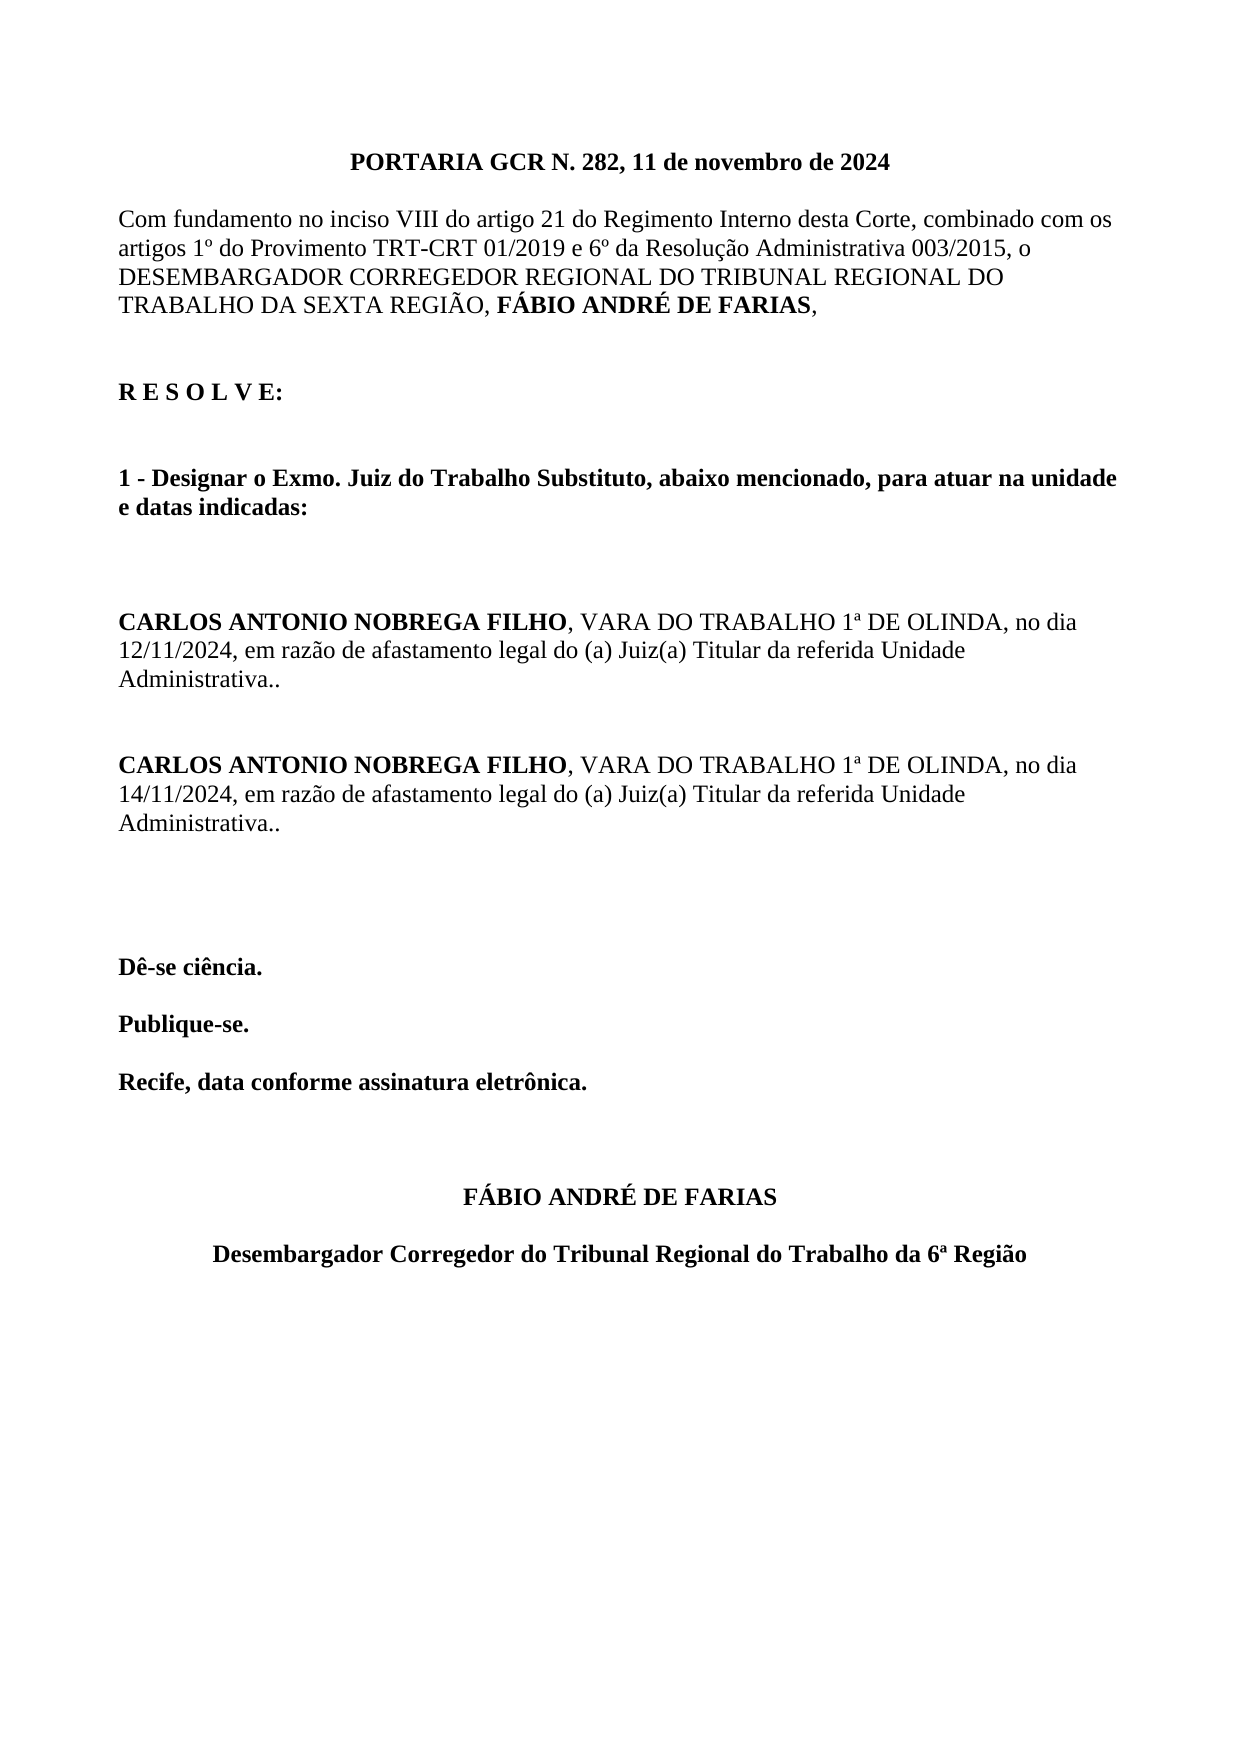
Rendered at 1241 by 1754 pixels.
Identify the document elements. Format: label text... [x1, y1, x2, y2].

text R E S O L V E: [118, 377, 1122, 406]
text Dê-se ciência. [118, 952, 1122, 981]
text CARLOS ANTONIO NOBREGA FILHO, VARA DO TRABALHO 1ª DE OLINDA, no dia 14/11/2024, em razão de afastamento legal do (a) Juiz(a) Titular da referida Unidade Administrativa.. [118, 751, 1122, 837]
text Desembargador Corregedor do Tribunal Regional do Trabalho da 6ª Região [118, 1239, 1122, 1268]
text 1 - Designar o Exmo. Juiz do Trabalho Substituto, abaixo mencionado, para atuar na unidade e datas indicadas: [118, 463, 1122, 521]
text Publique-se. [118, 1009, 1122, 1038]
text CARLOS ANTONIO NOBREGA FILHO, VARA DO TRABALHO 1ª DE OLINDA, no dia 12/11/2024, em razão de afastamento legal do (a) Juiz(a) Titular da referida Unidade Administrativa.. [118, 607, 1122, 693]
text Com fundamento no inciso VIII do artigo 21 do Regimento Interno desta Corte, combinado com os artigos 1º do Provimento TRT-CRT 01/2019 e 6º da Resolução Administrativa 003/2015, o DESEMBARGADOR CORREGEDOR REGIONAL DO TRIBUNAL REGIONAL DO TRABALHO DA SEXTA REGIÃO, FÁBIO ANDRÉ DE FARIAS, [118, 204, 1122, 319]
text PORTARIA GCR N. 282, 11 de novembro de 2024 [118, 147, 1122, 176]
text FÁBIO ANDRÉ DE FARIAS [118, 1182, 1122, 1211]
text Recife, data conforme assinatura eletrônica. [118, 1067, 1122, 1096]
